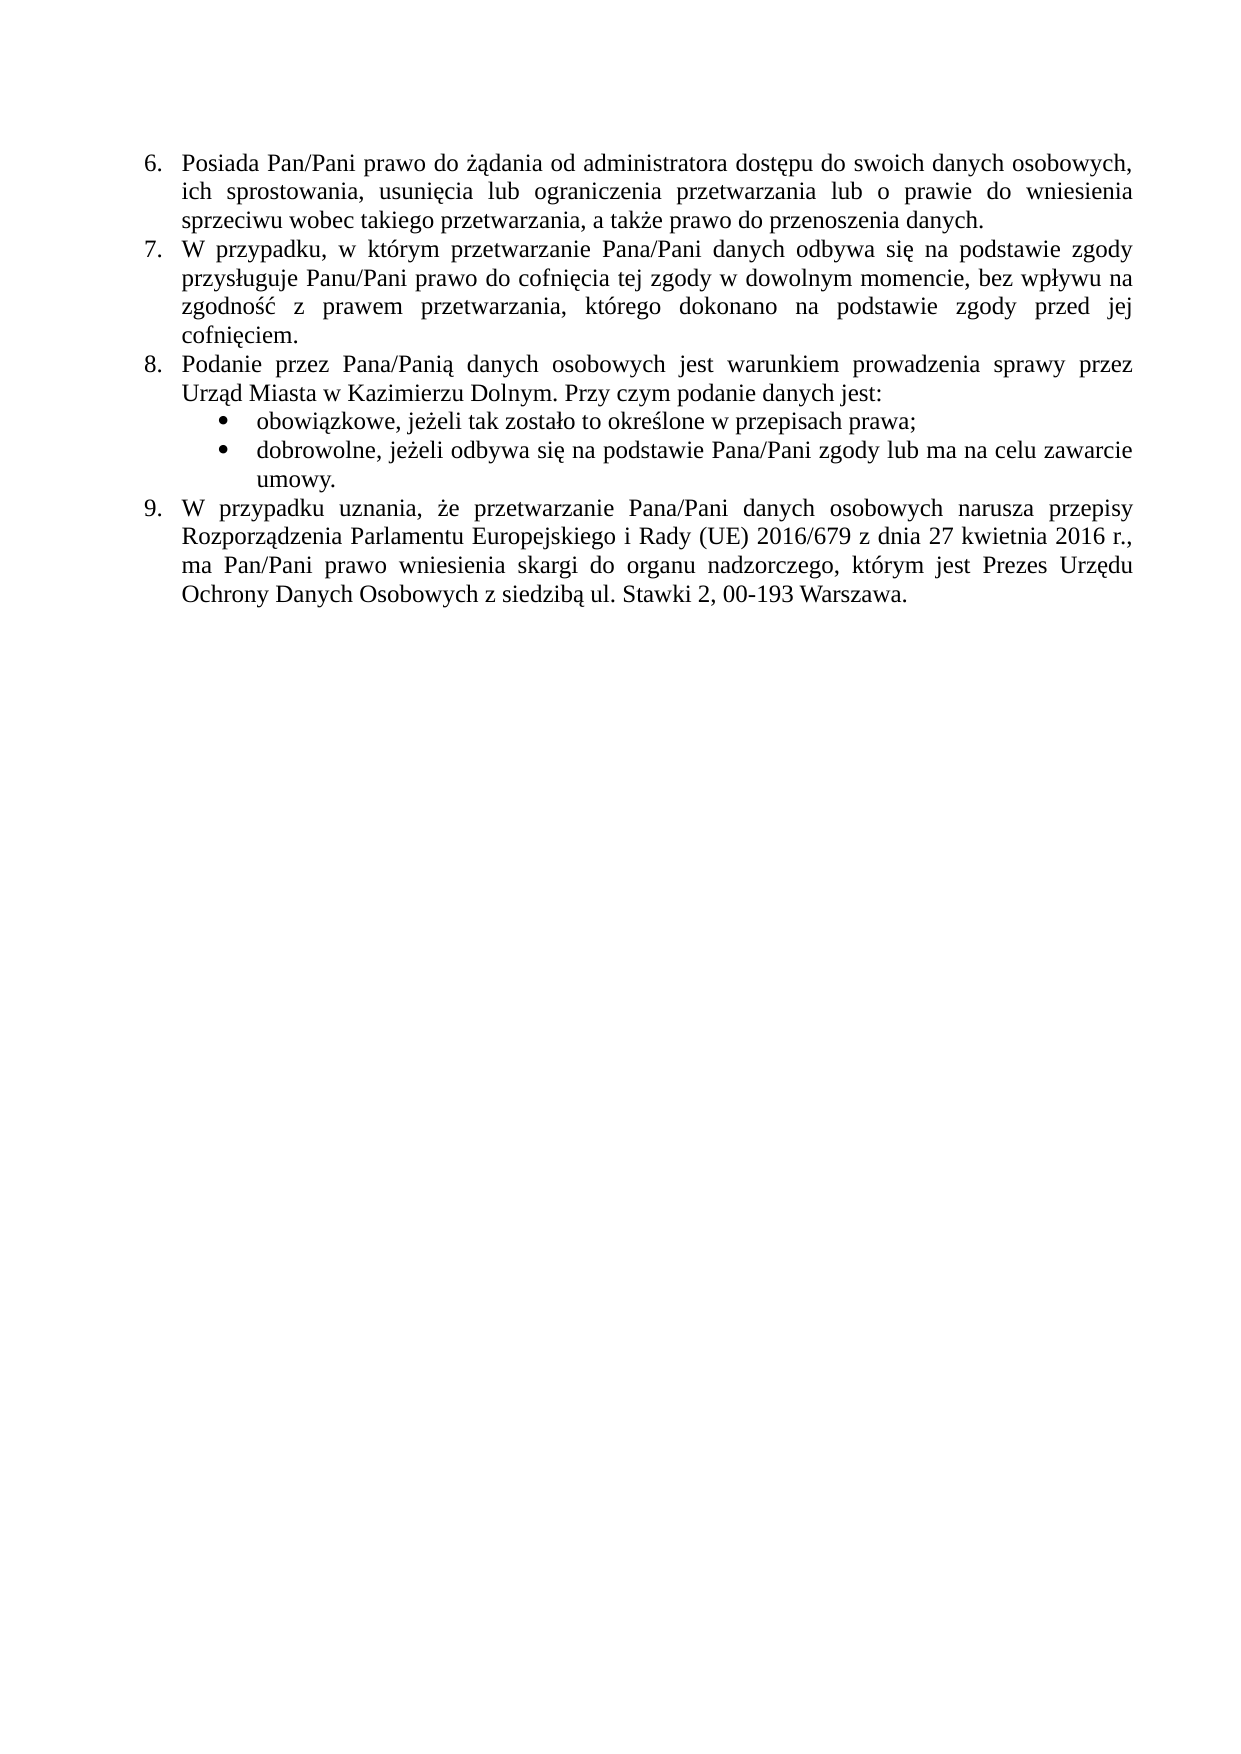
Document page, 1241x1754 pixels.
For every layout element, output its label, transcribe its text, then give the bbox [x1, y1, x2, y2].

list Podanie przez Pana/Panią danych osobowych jest warunkiem prowadzenia sprawy przez Urząd Miasta w Kazimierzu Dolnym. Przy czym podanie danych jest: [144, 349, 1134, 406]
list W przypadku uznania, że przetwarzanie Pana/Pani danych osobowych narusza przepisy Rozporządzenia Parlamentu Europejskiego i Rady (UE) 2016/679 z dnia 27 kwietnia 2016 r., ma Pan/Pani prawo wniesienia skargi do organu nadzorczego, którym jest Prezes Urzędu Ochrony Danych Osobowych z siedzibą ul. Stawki 2, 00-193 Warszawa. [144, 493, 1134, 608]
list dobrowolne, jeżeli odbywa się na podstawie Pana/Pani zgody lub ma na celu zawarcie umowy. [219, 435, 1134, 493]
list Posiada Pan/Pani prawo do żądania od administratora dostępu do swoich danych osobowych, ich sprostowania, usunięcia lub ograniczenia przetwarzania lub o prawie do wniesienia sprzeciwu wobec takiego przetwarzania, a także prawo do przenoszenia danych. [144, 148, 1134, 234]
list obowiązkowe, jeżeli tak zostało to określone w przepisach prawa; [219, 406, 1134, 435]
list W przypadku, w którym przetwarzanie Pana/Pani danych odbywa się na podstawie zgody przysługuje Panu/Pani prawo do cofnięcia tej zgody w dowolnym momencie, bez wpływu na zgodność z prawem przetwarzania, którego dokonano na podstawie zgody przed jej cofnięciem. [144, 234, 1134, 349]
